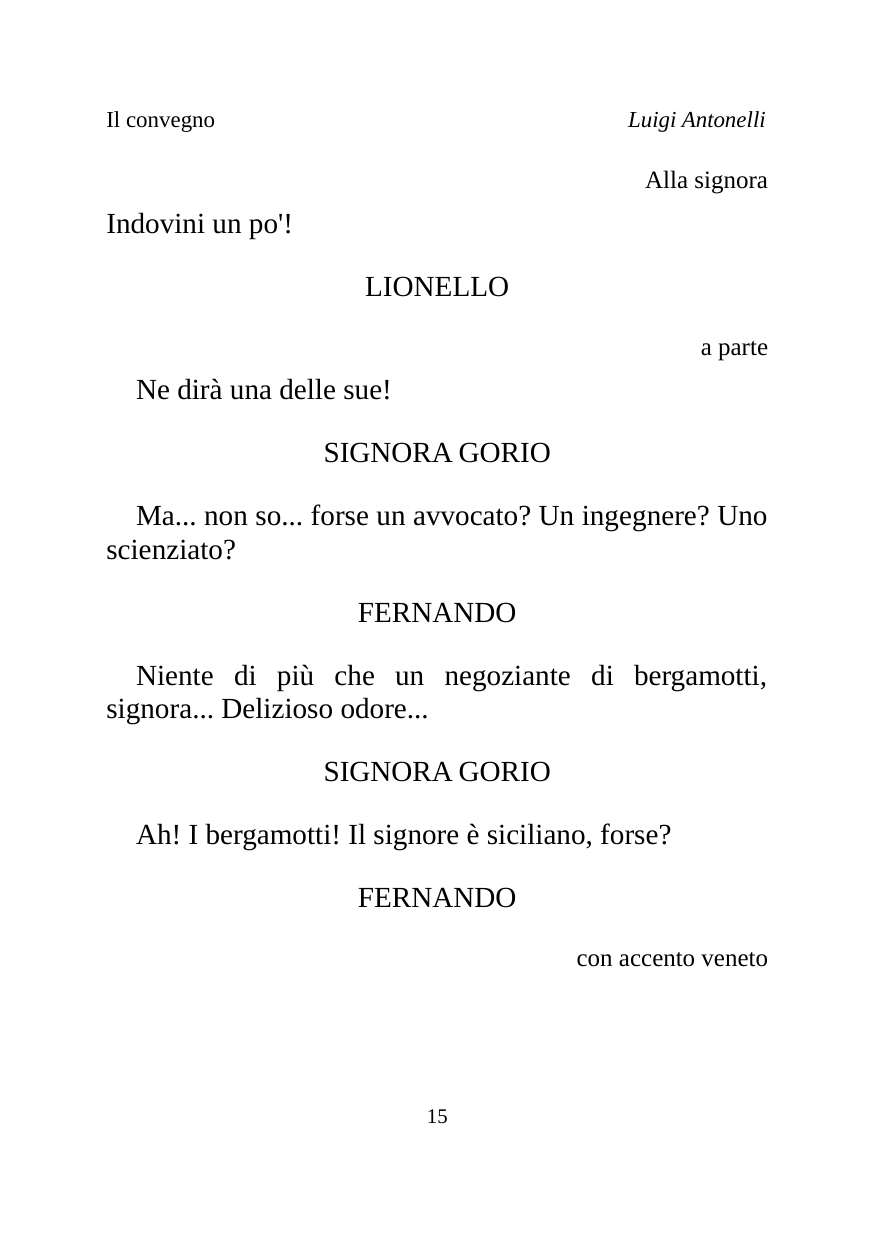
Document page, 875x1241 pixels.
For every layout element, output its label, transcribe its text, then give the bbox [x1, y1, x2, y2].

text Ah! I bergamotti! Il signore è siciliano, forse? [106, 817, 768, 851]
text LIONELLO [106, 269, 768, 302]
text SIGNORA GORIO [106, 754, 768, 788]
text Alla signora [431, 165, 768, 194]
text Ne dirà una delle sue! [106, 372, 768, 406]
text SIGNORA GORIO [106, 435, 768, 469]
text Indovini un po'! [106, 206, 768, 239]
text a parte [431, 332, 768, 361]
text FERNANDO [106, 881, 768, 914]
text Niente di più che un negoziante di bergamotti, signora... Delizioso odore... [106, 658, 768, 725]
text FERNANDO [106, 595, 768, 628]
text con accento veneto [431, 943, 768, 972]
text Ma... non so... forse un avvocato? Un ingegnere? Uno scienziato? [106, 498, 768, 565]
